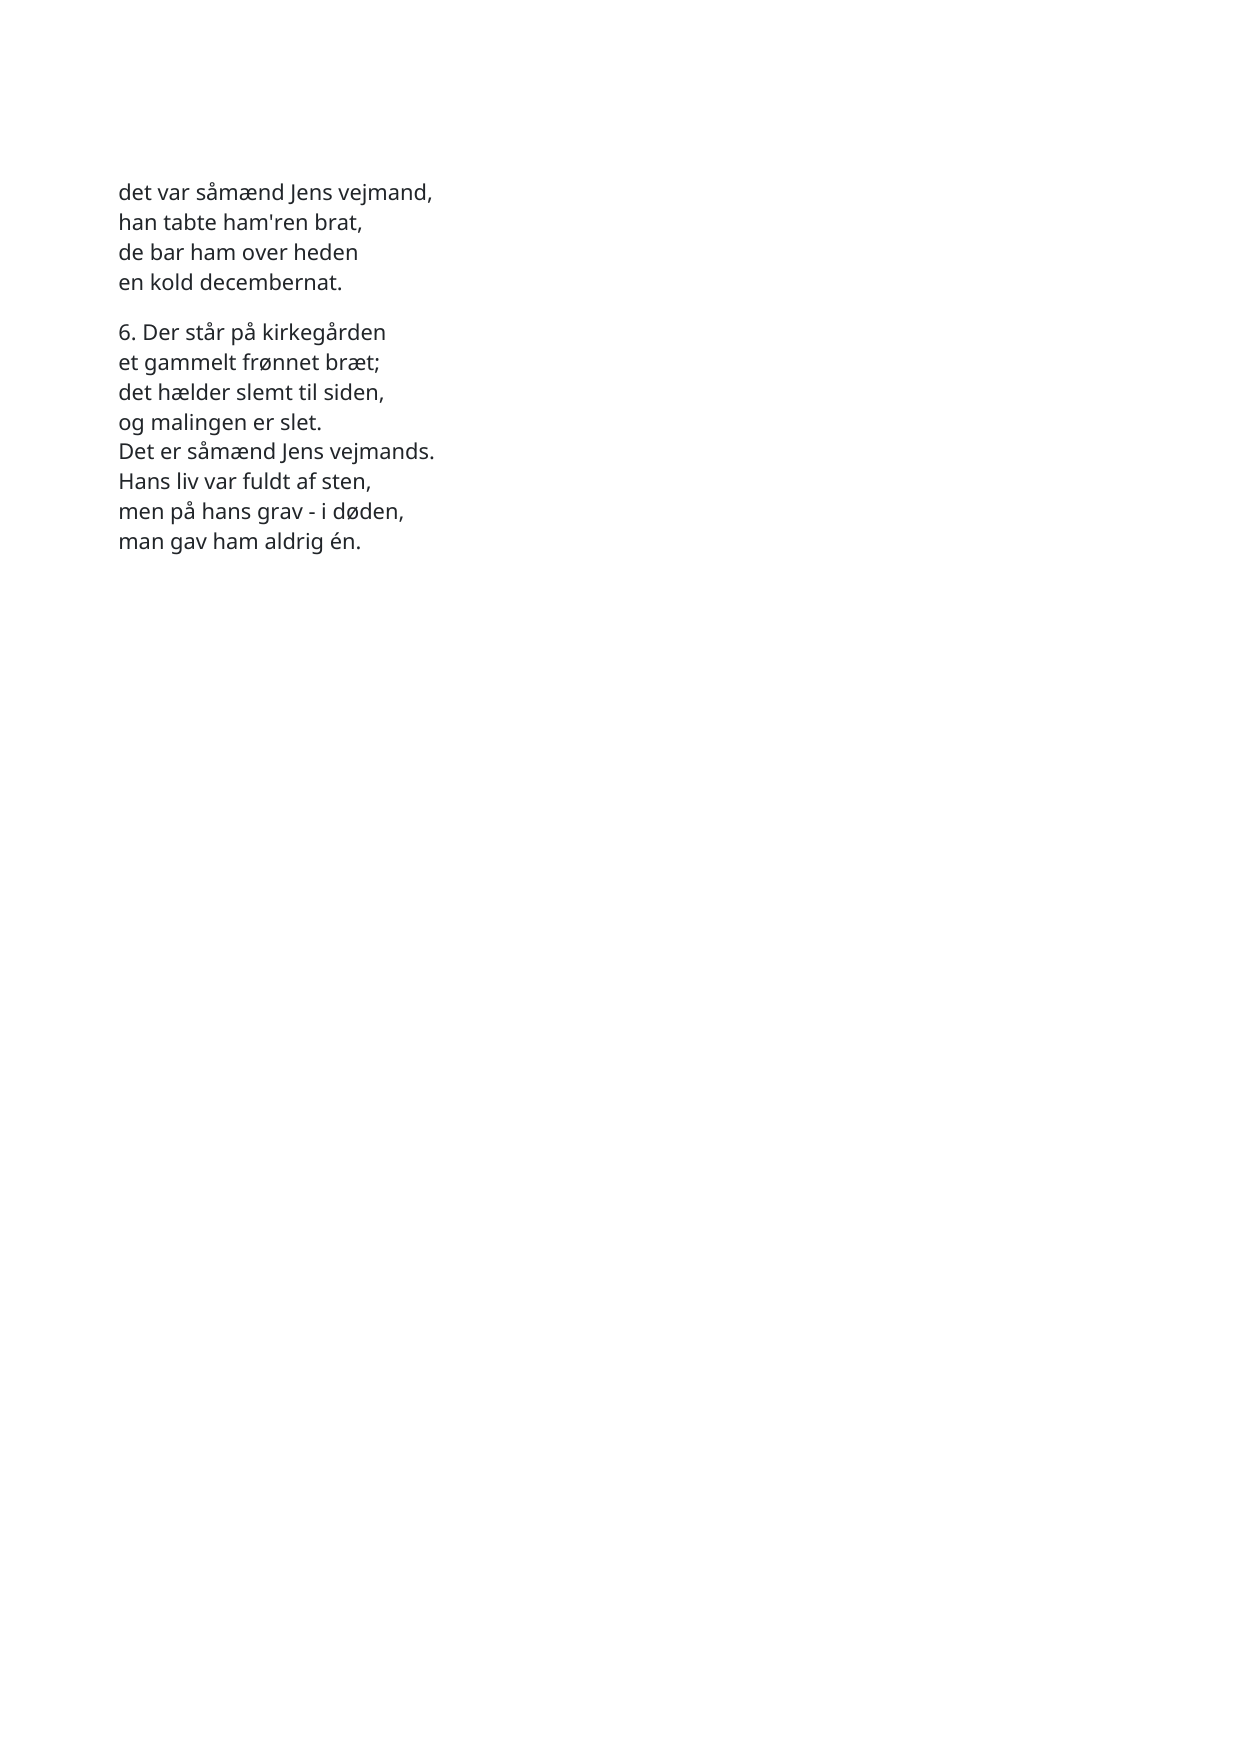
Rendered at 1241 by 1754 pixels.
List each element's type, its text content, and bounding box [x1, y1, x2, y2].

text det var såmænd Jens vejmand, han tabte ham'ren brat, de bar ham over heden en kold decembernat. [118, 177, 1122, 296]
text 6. Der står på kirkegården et gammelt frønnet bræt; det hælder slemt til siden, og malingen er slet. Det er såmænd Jens vejmands. Hans liv var fuldt af sten, men på hans grav - i døden, man gav ham aldrig én. [118, 317, 1122, 556]
